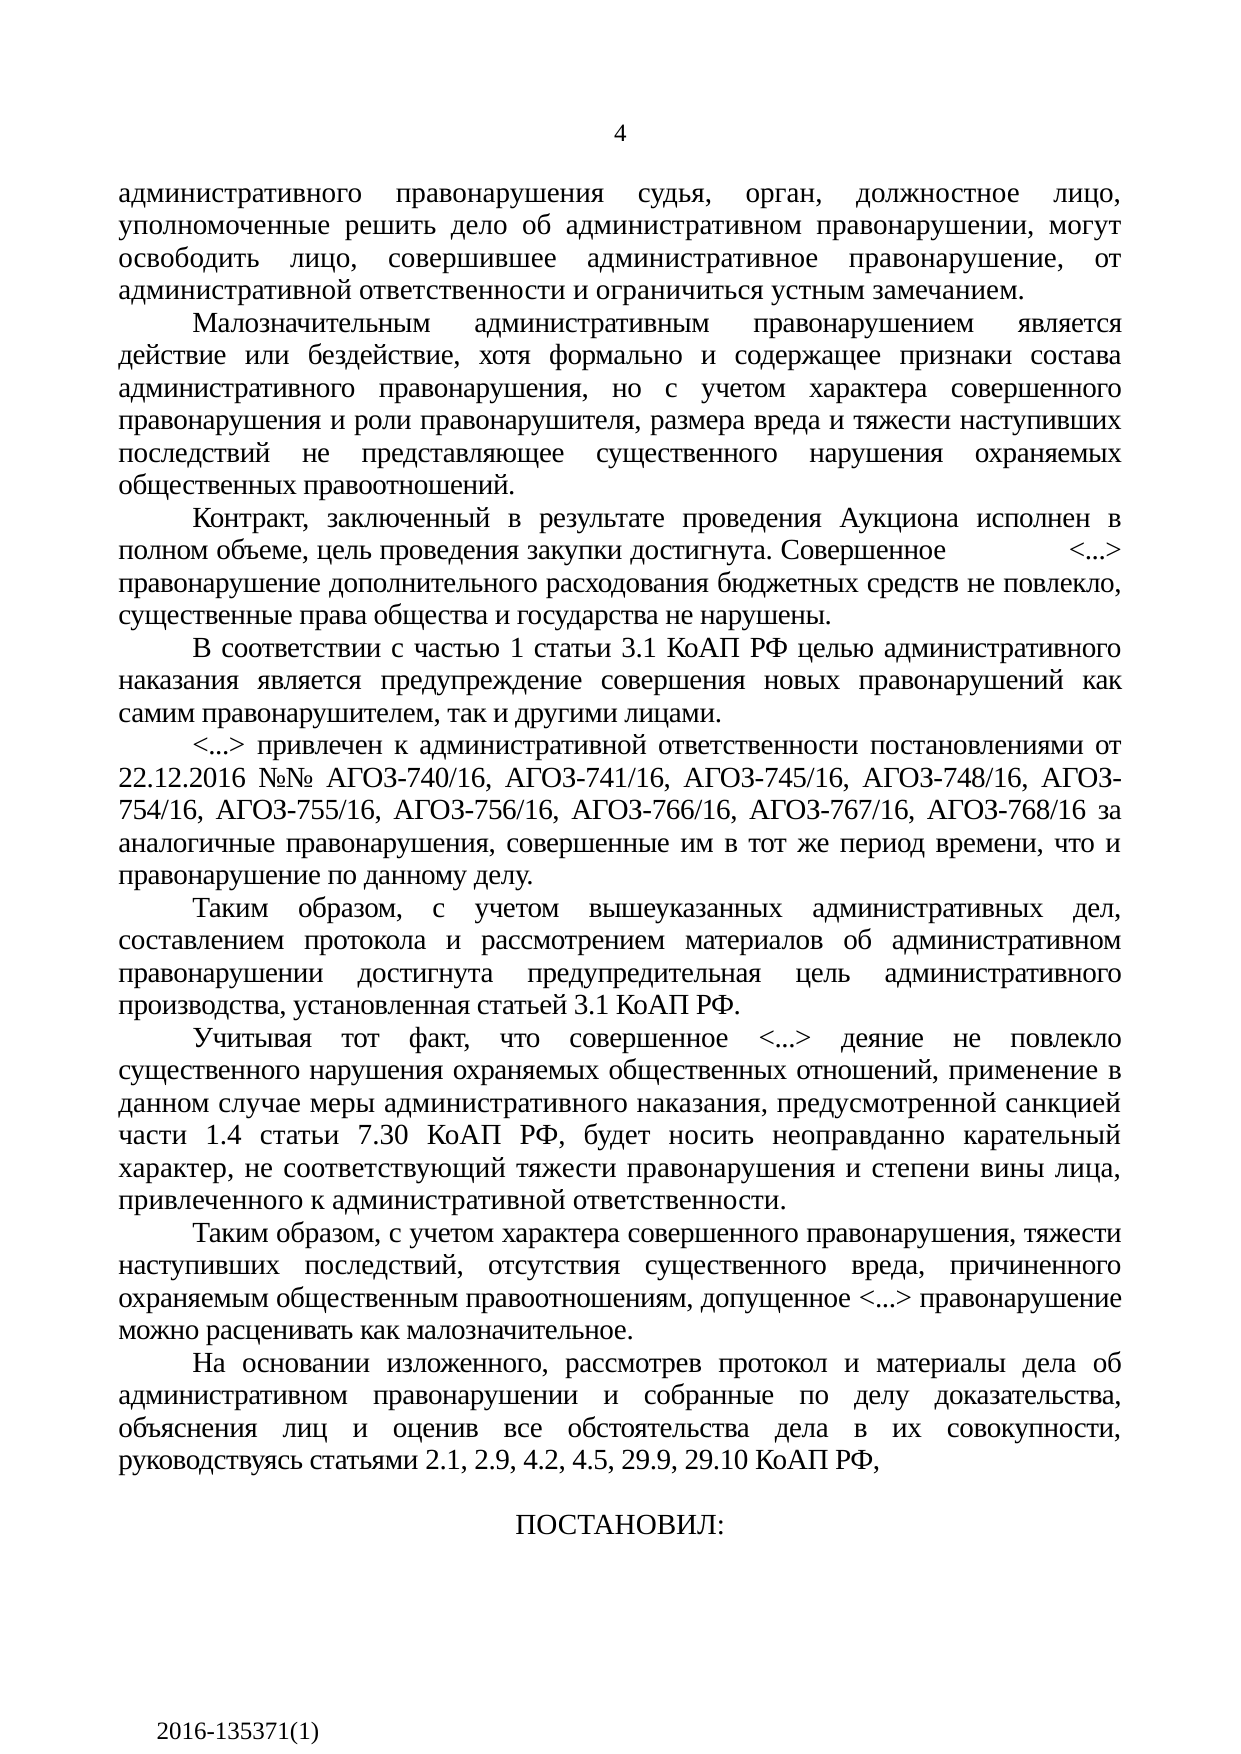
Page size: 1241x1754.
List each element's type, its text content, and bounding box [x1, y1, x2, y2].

text Таким образом, с учетом вышеуказанных административных дел, составлением протокола и рассмотрением материалов об административном правонарушении достигнута предупредительная цель административного производства, установленная статьей 3.1 КоАП РФ. [118, 891, 1122, 1021]
text В соответствии с частью 1 статьи 3.1 КоАП РФ целью административного наказания является предупреждение совершения новых правонарушений как самим правонарушителем, так и другими лицами. [118, 631, 1122, 729]
text <...> привлечен к административной ответственности постановлениями от 22.12.2016 №№ АГОЗ-740/16, АГОЗ-741/16, АГОЗ-745/16, АГОЗ-748/16, АГОЗ-754/16, АГОЗ-755/16, АГОЗ-756/16, АГОЗ-766/16, АГОЗ-767/16, АГОЗ-768/16 за аналогичные правонарушения, совершенные им в тот же период времени, что и правонарушение по данному делу. [118, 729, 1122, 891]
text На основании изложенного, рассмотрев протокол и материалы дела об административном правонарушении и собранные по делу доказательства, объяснения лиц и оценив все обстоятельства дела в их совокупности, руководствуясь статьями 2.1, 2.9, 4.2, 4.5, 29.9, 29.10 КоАП РФ, [118, 1346, 1122, 1476]
text Малозначительным административным правонарушением является действие или бездействие, хотя формально и содержащее признаки состава административного правонарушения, но с учетом характера совершенного правонарушения и роли правонарушителя, размера вреда и тяжести наступивших последствий не представляющее существенного нарушения охраняемых общественных правоотношений. [118, 306, 1122, 501]
text административного правонарушения судья, орган, должностное лицо, уполномоченные решить дело об административном правонарушении, могут освободить лицо, совершившее административное правонарушение, от административной ответственности и ограничиться устным замечанием. [118, 176, 1122, 306]
text Контракт, заключенный в результате проведения Аукциона исполнен в полном объеме, цель проведения закупки достигнута. Совершенное <...> правонарушение дополнительного расходования бюджетных средств не повлекло, существенные права общества и государства не нарушены. [118, 501, 1122, 631]
text ПОСТАНОВИЛ: [118, 1509, 1122, 1541]
text Учитывая тот факт, что совершенное <...> деяние не повлекло существенного нарушения охраняемых общественных отношений, применение в данном случае меры административного наказания, предусмотренной санкцией части 1.4 статьи 7.30 КоАП РФ, будет носить неоправданно карательный характер, не соответствующий тяжести правонарушения и степени вины лица, привлеченного к административной ответственности. [118, 1021, 1122, 1216]
text Таким образом, с учетом характера совершенного правонарушения, тяжести наступивших последствий, отсутствия существенного вреда, причиненного охраняемым общественным правоотношениям, допущенное <...> правонарушение можно расценивать как малозначительное. [118, 1216, 1122, 1346]
